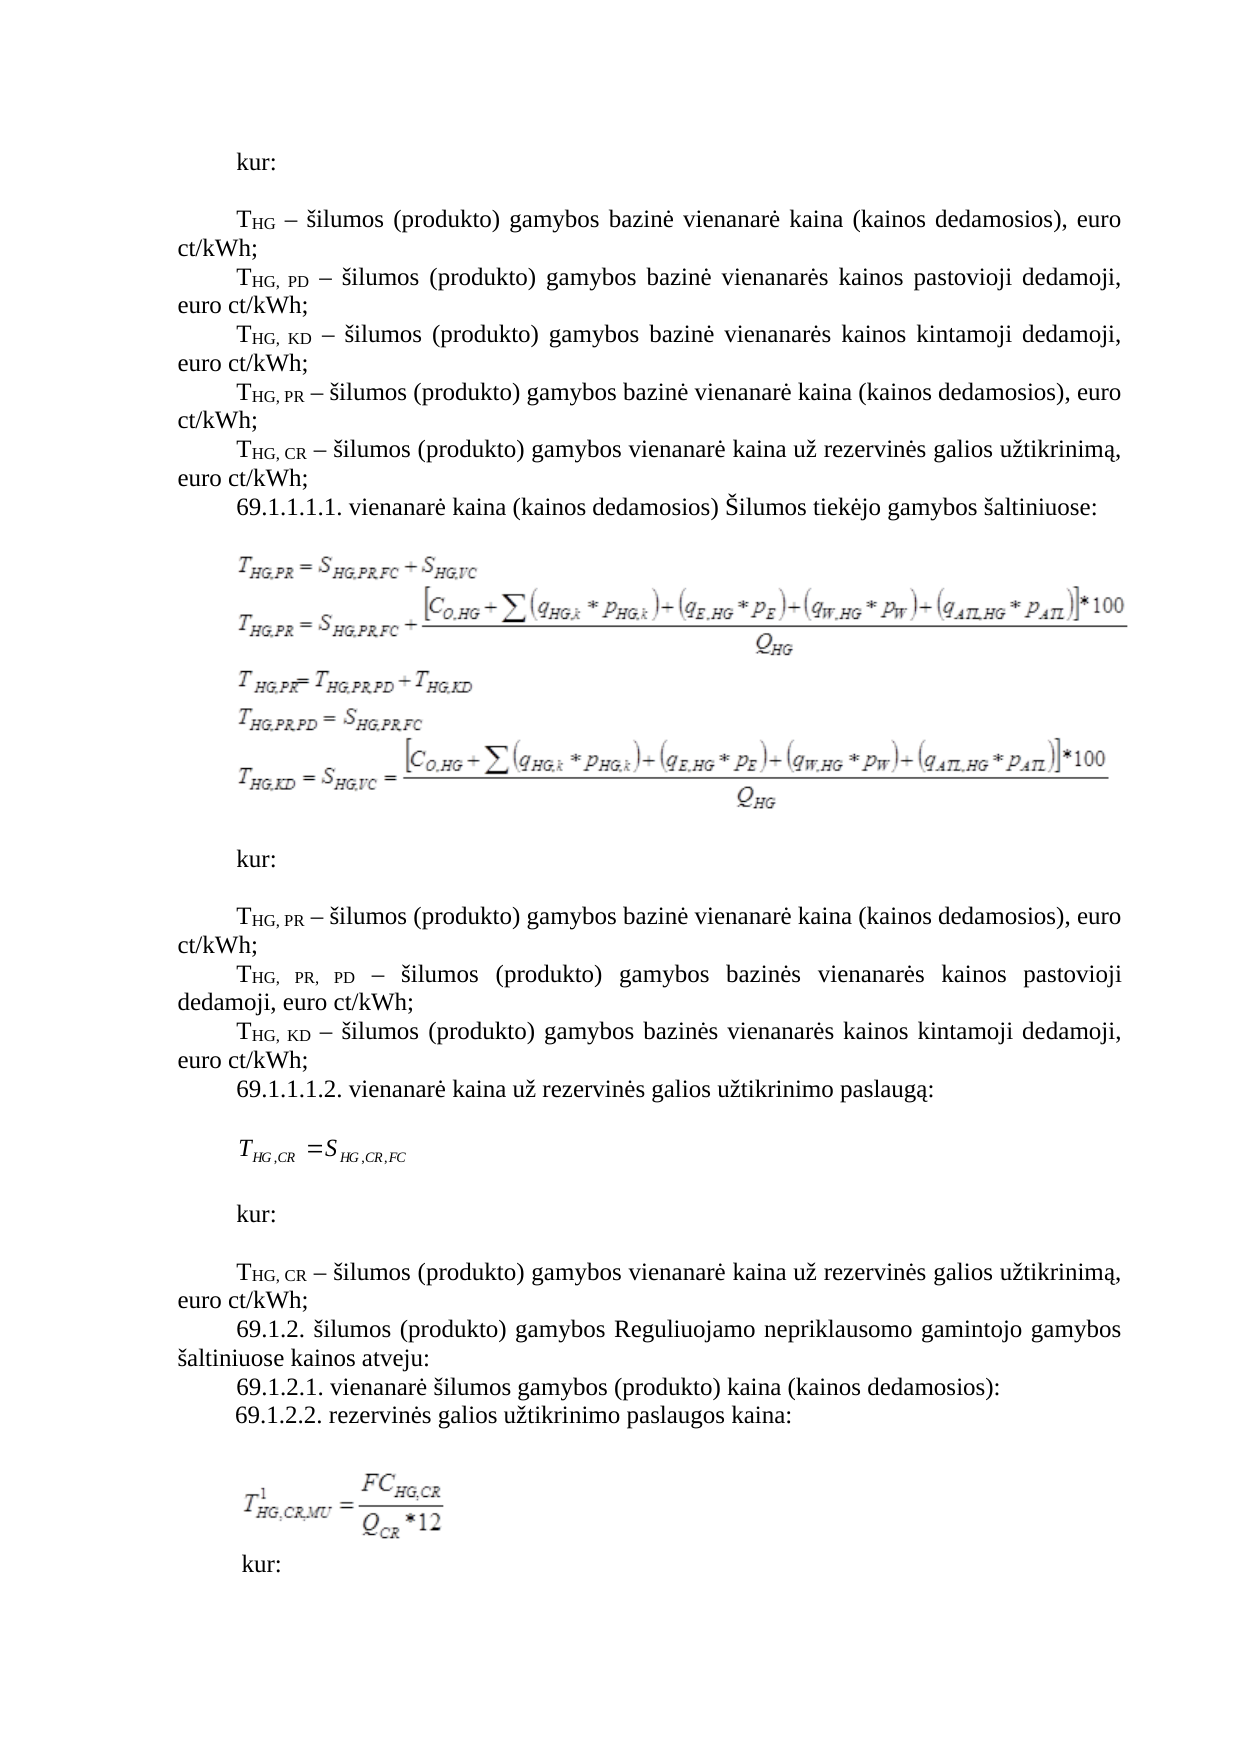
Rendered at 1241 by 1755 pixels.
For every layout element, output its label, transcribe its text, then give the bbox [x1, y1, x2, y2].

text 69.1.1.1.2. vienanarė kaina už rezervinės galios užtikrinimo paslaugą: [177, 1074, 1122, 1102]
text THG, PR, PD – šilumos (produkto) gamybos bazinės vienanarės kainos pastovioji dedamoji, euro ct/kWh; [177, 959, 1122, 1016]
text 69.1.2. šilumos (produkto) gamybos Reguliuojamo nepriklausomo gamintojo gamybos šaltiniuose kainos atveju: [177, 1314, 1122, 1372]
text 69.1.2.1. vienanarė šilumos gamybos (produkto) kaina (kainos dedamosios): [177, 1372, 1122, 1400]
text 69.1.1.1.1. vienanarė kaina (kainos dedamosios) Šilumos tiekėjo gamybos šaltiniuose: [177, 492, 1122, 521]
text THG, PR – šilumos (produkto) gamybos bazinė vienanarė kaina (kainos dedamosios), euro ct/kWh; [177, 901, 1122, 959]
text kur: [177, 1549, 1122, 1577]
text THG, KD – šilumos (produkto) gamybos bazinė vienanarės kainos kintamoji dedamoji, euro ct/kWh; [177, 319, 1122, 377]
text kur: [177, 844, 1122, 872]
text THG, PD – šilumos (produkto) gamybos bazinė vienanarės kainos pastovioji dedamoji, euro ct/kWh; [177, 262, 1122, 319]
text kur: [177, 147, 1122, 176]
text kur: [177, 1199, 1122, 1228]
text THG, CR – šilumos (produkto) gamybos vienanarė kaina už rezervinės galios užtikrinimą, euro ct/kWh; [177, 434, 1122, 492]
text THG, CR – šilumos (produkto) gamybos vienanarė kaina už rezervinės galios užtikrinimą, euro ct/kWh; [177, 1257, 1122, 1314]
text 69.1.2.2. rezervinės galios užtikrinimo paslaugos kaina: [177, 1400, 1122, 1429]
text THG – šilumos (produkto) gamybos bazinė vienanarė kaina (kainos dedamosios), euro ct/kWh; [177, 204, 1122, 262]
text THG, PR – šilumos (produkto) gamybos bazinė vienanarė kaina (kainos dedamosios), euro ct/kWh; [177, 377, 1122, 434]
text THG, KD – šilumos (produkto) gamybos bazinės vienanarės kainos kintamoji dedamoji, euro ct/kWh; [177, 1016, 1122, 1074]
